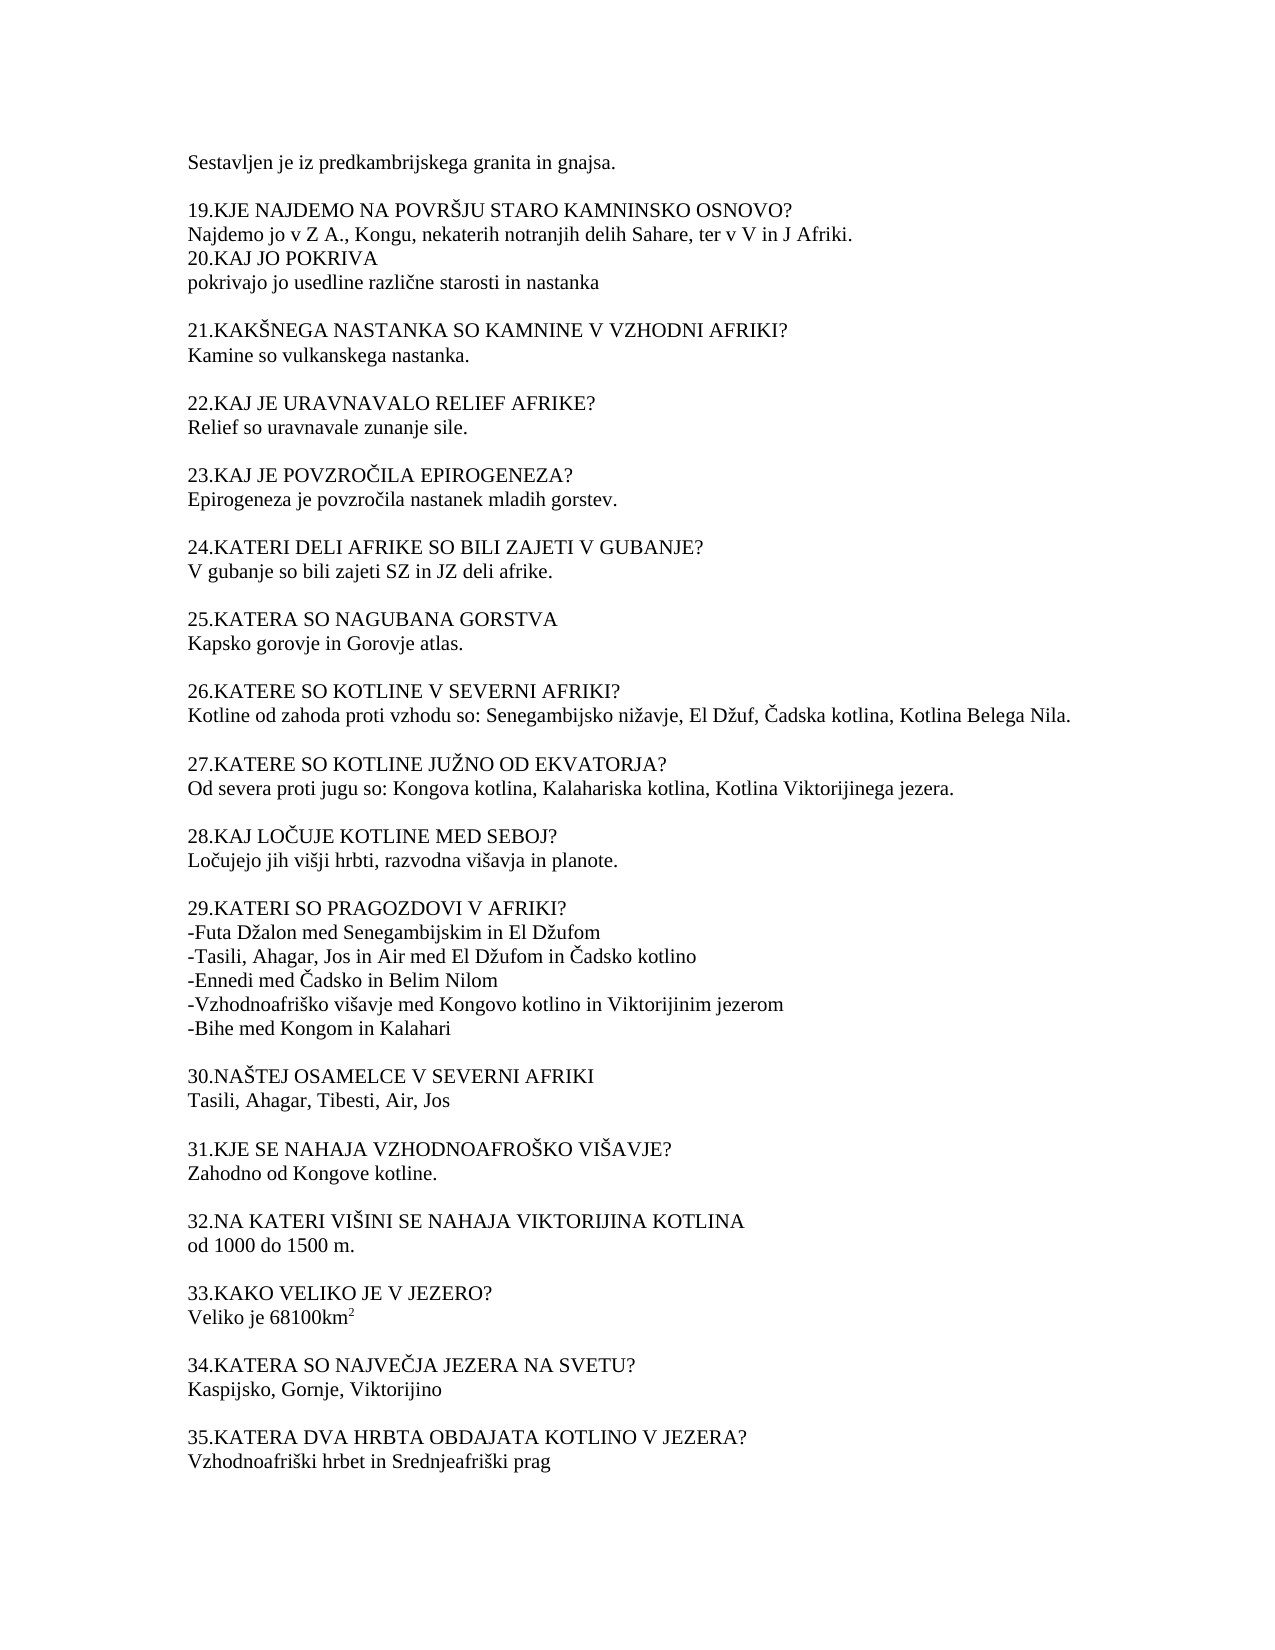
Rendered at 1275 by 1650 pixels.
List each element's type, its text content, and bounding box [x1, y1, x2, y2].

text Relief so uravnavale zunanje sile. [187, 415, 1087, 439]
text 25.KATERA SO NAGUBANA GORSTVA [187, 607, 1087, 631]
text -Vzhodnoafriško višavje med Kongovo kotlino in Viktorijinim jezerom [187, 992, 1087, 1016]
text Kaspijsko, Gornje, Viktorijino [187, 1377, 1087, 1401]
text 32.NA KATERI VIŠINI SE NAHAJA VIKTORIJINA KOTLINA [187, 1209, 1087, 1233]
text 34.KATERA SO NAJVEČJA JEZERA NA SVETU? [187, 1353, 1087, 1377]
text -Futa Džalon med Senegambijskim in El Džufom [187, 920, 1087, 944]
text Kotline od zahoda proti vzhodu so: Senegambijsko nižavje, El Džuf, Čadska kotlina, Kotlina Belega Nila. [187, 703, 1087, 727]
text 19.KJE NAJDEMO NA POVRŠJU STARO KAMNINSKO OSNOVO? [187, 198, 1087, 222]
text 31.KJE SE NAHAJA VZHODNOAFROŠKO VIŠAVJE? [187, 1137, 1087, 1161]
text Veliko je 68100km2 [187, 1305, 1087, 1329]
text -Ennedi med Čadsko in Belim Nilom [187, 968, 1087, 992]
text 23.KAJ JE POVZROČILA EPIROGENEZA? [187, 463, 1087, 487]
text 21.KAKŠNEGA NASTANKA SO KAMNINE V VZHODNI AFRIKI? [187, 318, 1087, 342]
text 35.KATERA DVA HRBTA OBDAJATA KOTLINO V JEZERA? [187, 1425, 1087, 1449]
text Ločujejo jih višji hrbti, razvodna višavja in planote. [187, 848, 1087, 872]
text 30.NAŠTEJ OSAMELCE V SEVERNI AFRIKI [187, 1064, 1087, 1088]
text 26.KATERE SO KOTLINE V SEVERNI AFRIKI? [187, 679, 1087, 703]
text 24.KATERI DELI AFRIKE SO BILI ZAJETI V GUBANJE? [187, 535, 1087, 559]
text -Bihe med Kongom in Kalahari [187, 1016, 1087, 1040]
text pokrivajo jo usedline različne starosti in nastanka [187, 270, 1087, 294]
text 22.KAJ JE URAVNAVALO RELIEF AFRIKE? [187, 391, 1087, 415]
text 27.KATERE SO KOTLINE JUŽNO OD EKVATORJA? [187, 752, 1087, 776]
text Najdemo jo v Z A., Kongu, nekaterih notranjih delih Sahare, ter v V in J Afriki. [187, 222, 1087, 246]
text -Tasili, Ahagar, Jos in Air med El Džufom in Čadsko kotlino [187, 944, 1087, 968]
text Epirogeneza je povzročila nastanek mladih gorstev. [187, 487, 1087, 511]
text Tasili, Ahagar, Tibesti, Air, Jos [187, 1088, 1087, 1112]
text 33.KAKO VELIKO JE V JEZERO? [187, 1281, 1087, 1305]
text 28.KAJ LOČUJE KOTLINE MED SEBOJ? [187, 824, 1087, 848]
text Kapsko gorovje in Gorovje atlas. [187, 631, 1087, 655]
text V gubanje so bili zajeti SZ in JZ deli afrike. [187, 559, 1087, 583]
text Kamine so vulkanskega nastanka. [187, 342, 1087, 367]
text Vzhodnoafriški hrbet in Srednjeafriški prag [187, 1449, 1087, 1473]
text 20.KAJ JO POKRIVA [187, 246, 1087, 270]
text Od severa proti jugu so: Kongova kotlina, Kalahariska kotlina, Kotlina Viktorijinega jezera. [187, 776, 1087, 800]
text od 1000 do 1500 m. [187, 1233, 1087, 1257]
text Sestavljen je iz predkambrijskega granita in gnajsa. [187, 150, 1087, 174]
text 29.KATERI SO PRAGOZDOVI V AFRIKI? [187, 896, 1087, 920]
text Zahodno od Kongove kotline. [187, 1161, 1087, 1185]
